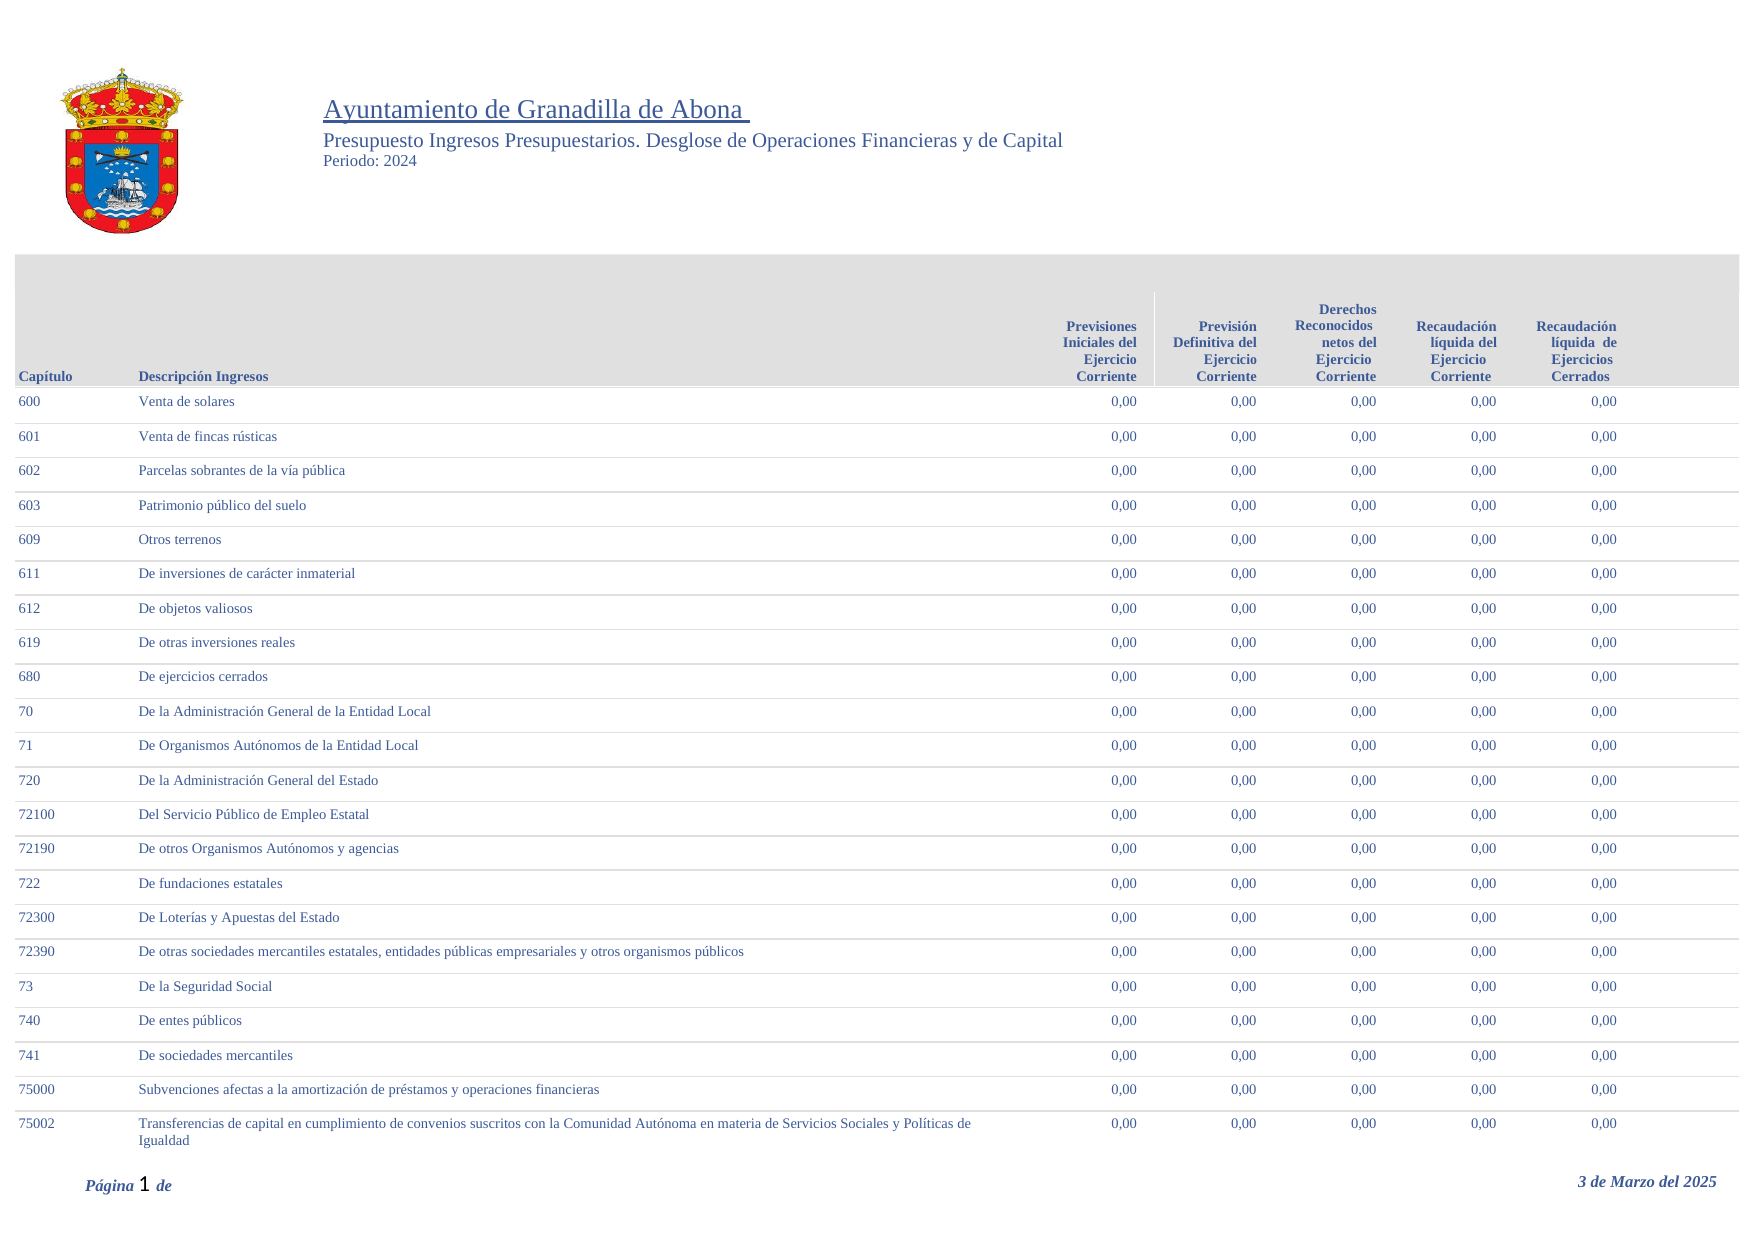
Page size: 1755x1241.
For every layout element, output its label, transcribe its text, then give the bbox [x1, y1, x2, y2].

table_cell Venta de fincas rústicas [105, 424, 1017, 457]
table_cell Del Servicio Público de Empleo Estatal [105, 802, 1017, 835]
table_cell 0,00 [1396, 802, 1516, 835]
table_cell 0,00 [1516, 1043, 1739, 1076]
table_cell 0,00 [1155, 388, 1276, 422]
table_cell 0,00 [1017, 596, 1154, 629]
table_cell 0,00 [1396, 768, 1516, 801]
table_cell 0,00 [1017, 388, 1154, 422]
table_cell 73 [15, 974, 105, 1007]
table_cell 741 [15, 1043, 105, 1076]
table_cell 0,00 [1516, 596, 1739, 629]
table_cell 0,00 [1396, 527, 1516, 560]
table_cell 0,00 [1017, 527, 1154, 560]
table_cell Patrimonio público del suelo [105, 493, 1017, 526]
table_cell 75002 [15, 1112, 105, 1157]
table_cell Transferencias de capital en cumplimiento de convenios suscritos con la Comunidad Autónoma en materia de Servicios Sociales y Políticas de Igualdad [105, 1112, 1017, 1157]
table_cell 0,00 [1516, 493, 1739, 526]
table_cell 601 [15, 424, 105, 457]
table_cell 0,00 [1516, 974, 1739, 1007]
table_cell 0,00 [1516, 837, 1739, 869]
table_cell 0,00 [1516, 1112, 1739, 1157]
table_cell 0,00 [1276, 596, 1396, 629]
table_cell 0,00 [1516, 424, 1739, 457]
table_cell 0,00 [1276, 630, 1396, 663]
table_cell 680 [15, 665, 105, 697]
table_cell 0,00 [1396, 837, 1516, 869]
table_cell 70 [15, 699, 105, 732]
table_cell 0,00 [1276, 562, 1396, 594]
table_cell 0,00 [1276, 1112, 1396, 1157]
table_cell 0,00 [1516, 699, 1739, 732]
table_cell 0,00 [1396, 388, 1516, 422]
table_cell 0,00 [1276, 665, 1396, 697]
table_cell 0,00 [1155, 424, 1276, 457]
table_cell 0,00 [1155, 768, 1276, 801]
table_cell 0,00 [1017, 1008, 1154, 1041]
table_cell 0,00 [1516, 562, 1739, 594]
table_cell De la Administración General del Estado [105, 768, 1017, 801]
table_cell De Organismos Autónomos de la Entidad Local [105, 733, 1017, 766]
table_cell 71 [15, 733, 105, 766]
table_cell 600 [15, 388, 105, 422]
table_cell 0,00 [1396, 1112, 1516, 1157]
table_cell 72190 [15, 837, 105, 869]
table_cell 602 [15, 458, 105, 491]
table_cell 0,00 [1155, 562, 1276, 594]
table_header Recaudación líquida de Ejercicios Cerrados [1516, 292, 1739, 386]
table_cell 0,00 [1276, 424, 1396, 457]
table_cell 0,00 [1017, 665, 1154, 697]
table_cell 0,00 [1155, 1043, 1276, 1076]
table_cell 619 [15, 630, 105, 663]
table_cell 0,00 [1516, 940, 1739, 972]
table_cell 0,00 [1017, 493, 1154, 526]
table_cell 0,00 [1396, 665, 1516, 697]
table_cell 740 [15, 1008, 105, 1041]
table_cell De inversiones de carácter inmaterial [105, 562, 1017, 594]
table_cell De ejercicios cerrados [105, 665, 1017, 697]
table_cell 0,00 [1017, 1043, 1154, 1076]
table_cell De la Seguridad Social [105, 974, 1017, 1007]
table_cell 0,00 [1155, 1008, 1276, 1041]
table_cell 0,00 [1276, 802, 1396, 835]
table_cell 612 [15, 596, 105, 629]
table_cell 0,00 [1276, 940, 1396, 972]
table_cell 0,00 [1516, 768, 1739, 801]
table_cell 0,00 [1017, 768, 1154, 801]
table_cell 0,00 [1396, 905, 1516, 938]
table_cell 0,00 [1276, 699, 1396, 732]
table_cell 0,00 [1396, 871, 1516, 904]
table_cell 0,00 [1017, 458, 1154, 491]
table_cell 0,00 [1396, 630, 1516, 663]
table_cell 0,00 [1396, 1043, 1516, 1076]
table_cell De fundaciones estatales [105, 871, 1017, 904]
table_cell 0,00 [1017, 699, 1154, 732]
table_cell 0,00 [1017, 802, 1154, 835]
table_cell 0,00 [1017, 630, 1154, 663]
table_cell 0,00 [1276, 1077, 1396, 1110]
table_cell De Loterías y Apuestas del Estado [105, 905, 1017, 938]
table_cell 0,00 [1276, 388, 1396, 422]
table_cell 0,00 [1516, 733, 1739, 766]
table_cell 0,00 [1017, 1077, 1154, 1110]
table_cell 0,00 [1396, 1077, 1516, 1110]
table_cell De sociedades mercantiles [105, 1043, 1017, 1076]
table_cell 0,00 [1017, 871, 1154, 904]
table_header Previsión Definitiva del Ejercicio Corriente [1155, 292, 1276, 386]
table_cell De otros Organismos Autónomos y agencias [105, 837, 1017, 869]
table_cell 0,00 [1155, 630, 1276, 663]
table_cell 720 [15, 768, 105, 801]
table_cell 72100 [15, 802, 105, 835]
table_cell 0,00 [1017, 1112, 1154, 1157]
table_cell 0,00 [1396, 424, 1516, 457]
table_cell 0,00 [1017, 905, 1154, 938]
table_cell 0,00 [1516, 1077, 1739, 1110]
table_cell 0,00 [1155, 733, 1276, 766]
table_cell De entes públicos [105, 1008, 1017, 1041]
table_cell Subvenciones afectas a la amortización de préstamos y operaciones financieras [105, 1077, 1017, 1110]
table_cell 0,00 [1155, 974, 1276, 1007]
table_cell 0,00 [1017, 974, 1154, 1007]
table_cell De otras inversiones reales [105, 630, 1017, 663]
table_cell De otras sociedades mercantiles estatales, entidades públicas empresariales y otros organismos públicos [105, 940, 1017, 972]
table_cell 75000 [15, 1077, 105, 1110]
table_cell 0,00 [1155, 802, 1276, 835]
table_cell 0,00 [1276, 458, 1396, 491]
table_cell 0,00 [1276, 1008, 1396, 1041]
table_cell 0,00 [1516, 665, 1739, 697]
table_cell 609 [15, 527, 105, 560]
table_cell 0,00 [1155, 1112, 1276, 1157]
table_cell 0,00 [1516, 527, 1739, 560]
table_cell 0,00 [1155, 905, 1276, 938]
table_cell 0,00 [1276, 905, 1396, 938]
table_cell De la Administración General de la Entidad Local [105, 699, 1017, 732]
table_cell Venta de solares [105, 388, 1017, 422]
table_cell 0,00 [1017, 940, 1154, 972]
table_cell 0,00 [1396, 1008, 1516, 1041]
table_cell 0,00 [1396, 733, 1516, 766]
table_cell 0,00 [1516, 871, 1739, 904]
table_cell 0,00 [1516, 458, 1739, 491]
table_cell 0,00 [1017, 733, 1154, 766]
table_cell 0,00 [1017, 424, 1154, 457]
table_cell 0,00 [1516, 630, 1739, 663]
table_header Recaudación líquida del Ejercicio Corriente [1396, 292, 1516, 386]
table_cell 0,00 [1396, 940, 1516, 972]
table_cell 0,00 [1396, 974, 1516, 1007]
table_cell Parcelas sobrantes de la vía pública [105, 458, 1017, 491]
table_cell 0,00 [1516, 802, 1739, 835]
table_header Derechos Reconocidos netos del Ejercicio Corriente [1276, 292, 1396, 386]
table_cell 0,00 [1155, 1077, 1276, 1110]
table_cell 72300 [15, 905, 105, 938]
table_cell 722 [15, 871, 105, 904]
table_cell 0,00 [1017, 837, 1154, 869]
table_cell 0,00 [1155, 665, 1276, 697]
table_cell 0,00 [1516, 1008, 1739, 1041]
table_header Previsiones Iniciales del Ejercicio Corriente [1017, 292, 1154, 386]
table_cell 0,00 [1396, 562, 1516, 594]
table_cell 0,00 [1276, 974, 1396, 1007]
table_cell 0,00 [1276, 527, 1396, 560]
table_cell 0,00 [1155, 458, 1276, 491]
table_cell 0,00 [1276, 837, 1396, 869]
table_cell 603 [15, 493, 105, 526]
table_cell 0,00 [1396, 493, 1516, 526]
table_header Capítulo [15, 292, 105, 386]
table_header Descripción Ingresos [105, 292, 1017, 386]
table_cell 0,00 [1516, 905, 1739, 938]
table_cell 0,00 [1276, 768, 1396, 801]
table_cell 0,00 [1155, 837, 1276, 869]
table_cell 0,00 [1276, 733, 1396, 766]
table_cell 0,00 [1276, 1043, 1396, 1076]
table_cell 0,00 [1396, 699, 1516, 732]
table_cell 0,00 [1155, 699, 1276, 732]
table_cell 0,00 [1155, 493, 1276, 526]
table_cell 0,00 [1155, 527, 1276, 560]
table_cell 0,00 [1155, 871, 1276, 904]
table_cell 0,00 [1276, 493, 1396, 526]
table_cell 0,00 [1155, 596, 1276, 629]
table_cell 0,00 [1155, 940, 1276, 972]
table_cell 0,00 [1516, 388, 1739, 422]
table_cell 0,00 [1017, 562, 1154, 594]
table_cell 72390 [15, 940, 105, 972]
table_cell 0,00 [1396, 596, 1516, 629]
table_cell 0,00 [1276, 871, 1396, 904]
table_cell 0,00 [1396, 458, 1516, 491]
table_cell De objetos valiosos [105, 596, 1017, 629]
table_cell Otros terrenos [105, 527, 1017, 560]
table_cell 611 [15, 562, 105, 594]
